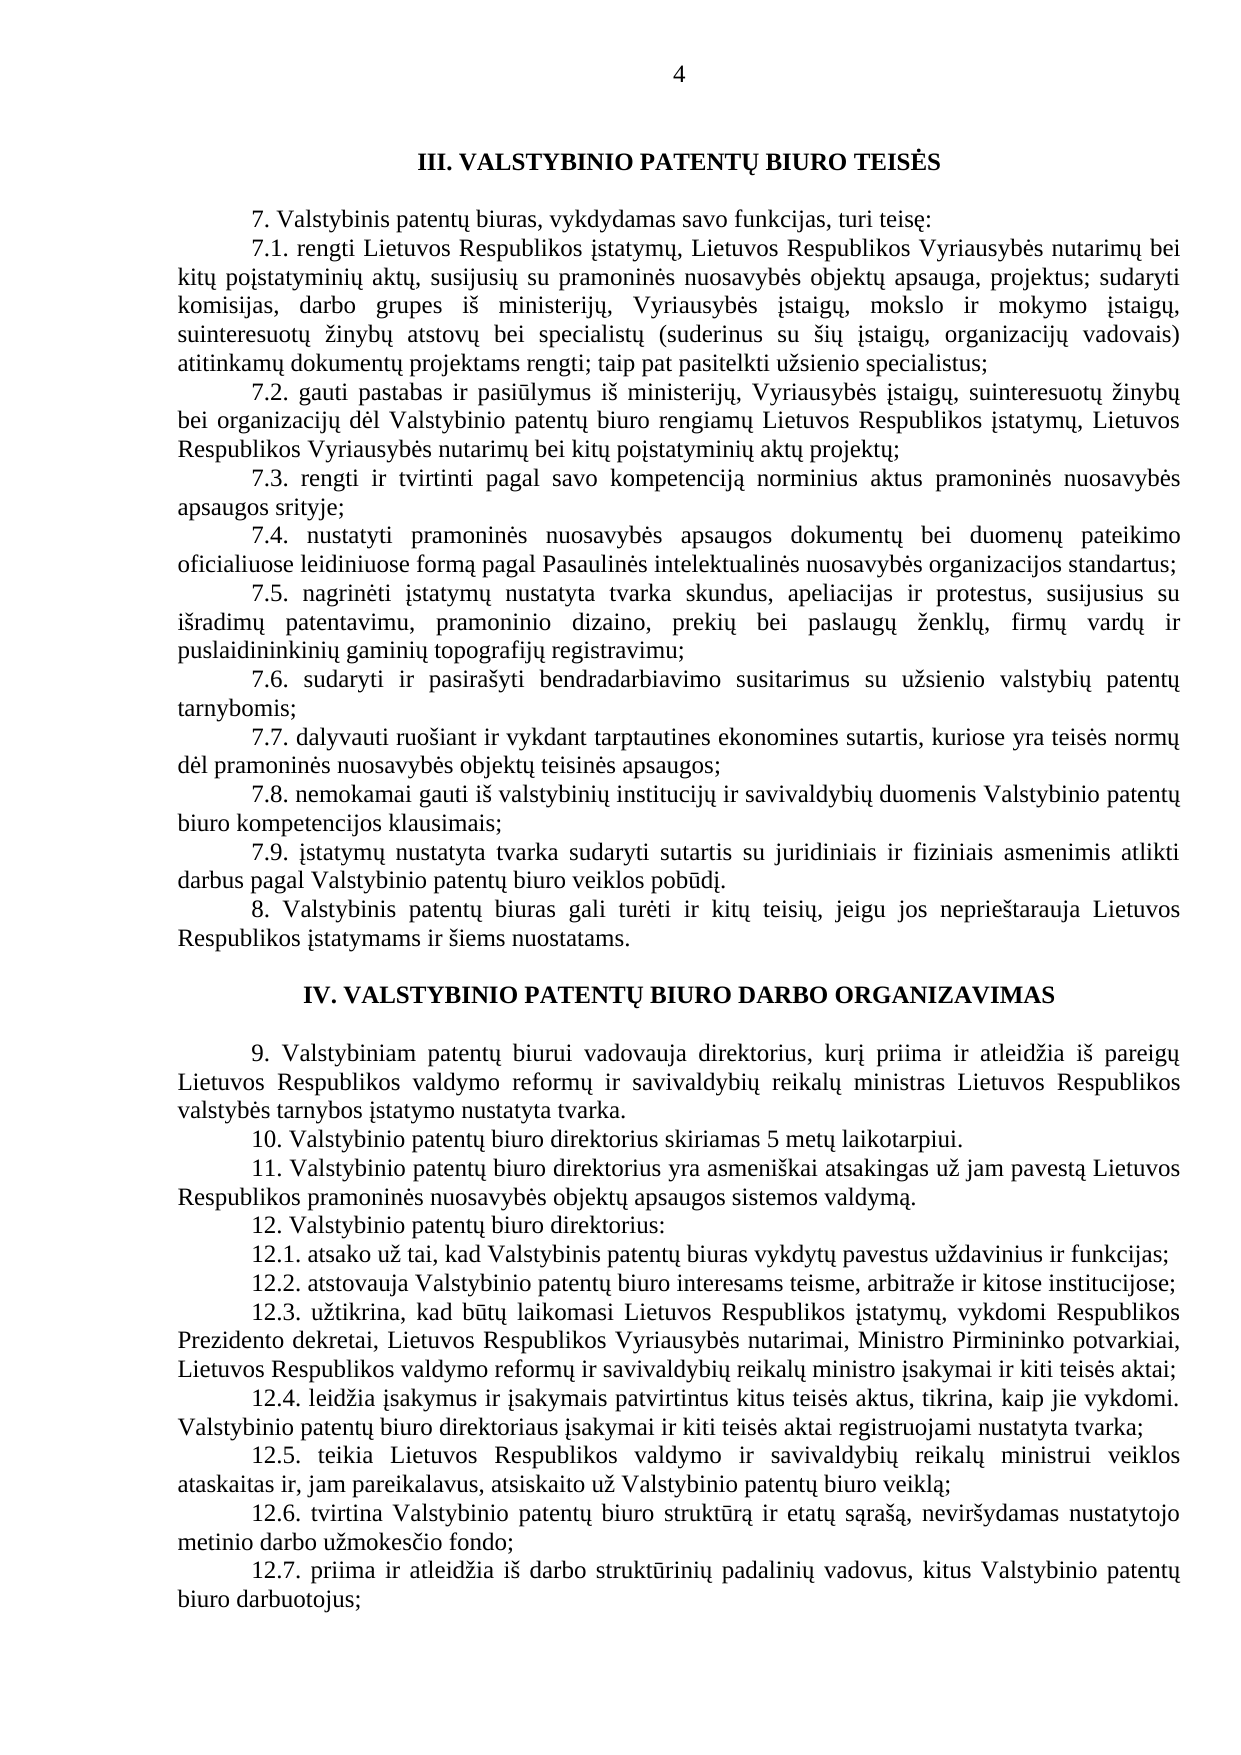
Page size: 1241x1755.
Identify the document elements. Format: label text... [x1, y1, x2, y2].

text 12.2. atstovauja Valstybinio patentų biuro interesams teisme, arbitraže ir kitose institucijose; [177, 1268, 1181, 1297]
text 7.1. rengti Lietuvos Respublikos įstatymų, Lietuvos Respublikos Vyriausybės nutarimų bei kitų poįstatyminių aktų, susijusių su pramoninės nuosavybės objektų apsauga, projektus; sudaryti komisijas, darbo grupes iš ministerijų, Vyriausybės įstaigų, mokslo ir mokymo įstaigų, suinteresuotų žinybų atstovų bei specialistų (suderinus su šių įstaigų, organizacijų vadovais) atitinkamų dokumentų projektams rengti; taip pat pasitelkti užsienio specialistus; [177, 233, 1181, 377]
text 9. Valstybiniam patentų biurui vadovauja direktorius, kurį priima ir atleidžia iš pareigų Lietuvos Respublikos valdymo reformų ir savivaldybių reikalų ministras Lietuvos Respublikos valstybės tarnybos įstatymo nustatyta tvarka. [177, 1038, 1181, 1124]
text 7.3. rengti ir tvirtinti pagal savo kompetenciją norminius aktus pramoninės nuosavybės apsaugos srityje; [177, 463, 1181, 521]
text 10. Valstybinio patentų biuro direktorius skiriamas 5 metų laikotarpiui. [177, 1124, 1181, 1153]
text 8. Valstybinis patentų biuras gali turėti ir kitų teisių, jeigu jos neprieštarauja Lietuvos Respublikos įstatymams ir šiems nuostatams. [177, 894, 1181, 952]
text 7.7. dalyvauti ruošiant ir vykdant tarptautines ekonomines sutartis, kuriose yra teisės normų dėl pramoninės nuosavybės objektų teisinės apsaugos; [177, 722, 1181, 779]
text 12.3. užtikrina, kad būtų laikomasi Lietuvos Respublikos įstatymų, vykdomi Respublikos Prezidento dekretai, Lietuvos Respublikos Vyriausybės nutarimai, Ministro Pirmininko potvarkiai, Lietuvos Respublikos valdymo reformų ir savivaldybių reikalų ministro įsakymai ir kiti teisės aktai; [177, 1297, 1181, 1383]
text 7.4. nustatyti pramoninės nuosavybės apsaugos dokumentų bei duomenų pateikimo oficialiuose leidiniuose formą pagal Pasaulinės intelektualinės nuosavybės organizacijos standartus; [177, 521, 1181, 578]
text 7.2. gauti pastabas ir pasiūlymus iš ministerijų, Vyriausybės įstaigų, suinteresuotų žinybų bei organizacijų dėl Valstybinio patentų biuro rengiamų Lietuvos Respublikos įstatymų, Lietuvos Respublikos Vyriausybės nutarimų bei kitų poįstatyminių aktų projektų; [177, 377, 1181, 463]
text III. VALSTYBINIO PATENTŲ BIURO TEISĖS [177, 147, 1181, 176]
text 7. Valstybinis patentų biuras, vykdydamas savo funkcijas, turi teisę: [177, 204, 1181, 233]
text 7.8. nemokamai gauti iš valstybinių institucijų ir savivaldybių duomenis Valstybinio patentų biuro kompetencijos klausimais; [177, 779, 1181, 837]
text 7.5. nagrinėti įstatymų nustatyta tvarka skundus, apeliacijas ir protestus, susijusius su išradimų patentavimu, pramoninio dizaino, prekių bei paslaugų ženklų, firmų vardų ir puslaidininkinių gaminių topografijų registravimu; [177, 578, 1181, 664]
text 12.7. priima ir atleidžia iš darbo struktūrinių padalinių vadovus, kitus Valstybinio patentų biuro darbuotojus; [177, 1556, 1181, 1613]
text 12. Valstybinio patentų biuro direktorius: [177, 1211, 1181, 1239]
text 12.4. leidžia įsakymus ir įsakymais patvirtintus kitus teisės aktus, tikrina, kaip jie vykdomi. Valstybinio patentų biuro direktoriaus įsakymai ir kiti teisės aktai registruojami nustatyta tvarka; [177, 1383, 1181, 1441]
text 7.9. įstatymų nustatyta tvarka sudaryti sutartis su juridiniais ir fiziniais asmenimis atlikti darbus pagal Valstybinio patentų biuro veiklos pobūdį. [177, 837, 1181, 894]
text 12.1. atsako už tai, kad Valstybinis patentų biuras vykdytų pavestus uždavinius ir funkcijas; [177, 1239, 1181, 1268]
text 12.6. tvirtina Valstybinio patentų biuro struktūrą ir etatų sąrašą, neviršydamas nustatytojo metinio darbo užmokesčio fondo; [177, 1498, 1181, 1556]
text IV. VALSTYBINIO PATENTŲ BIURO DARBO ORGANIZAVIMAS [177, 981, 1181, 1009]
text 12.5. teikia Lietuvos Respublikos valdymo ir savivaldybių reikalų ministrui veiklos ataskaitas ir, jam pareikalavus, atsiskaito už Valstybinio patentų biuro veiklą; [177, 1441, 1181, 1498]
text 11. Valstybinio patentų biuro direktorius yra asmeniškai atsakingas už jam pavestą Lietuvos Respublikos pramoninės nuosavybės objektų apsaugos sistemos valdymą. [177, 1153, 1181, 1211]
text 7.6. sudaryti ir pasirašyti bendradarbiavimo susitarimus su užsienio valstybių patentų tarnybomis; [177, 664, 1181, 722]
